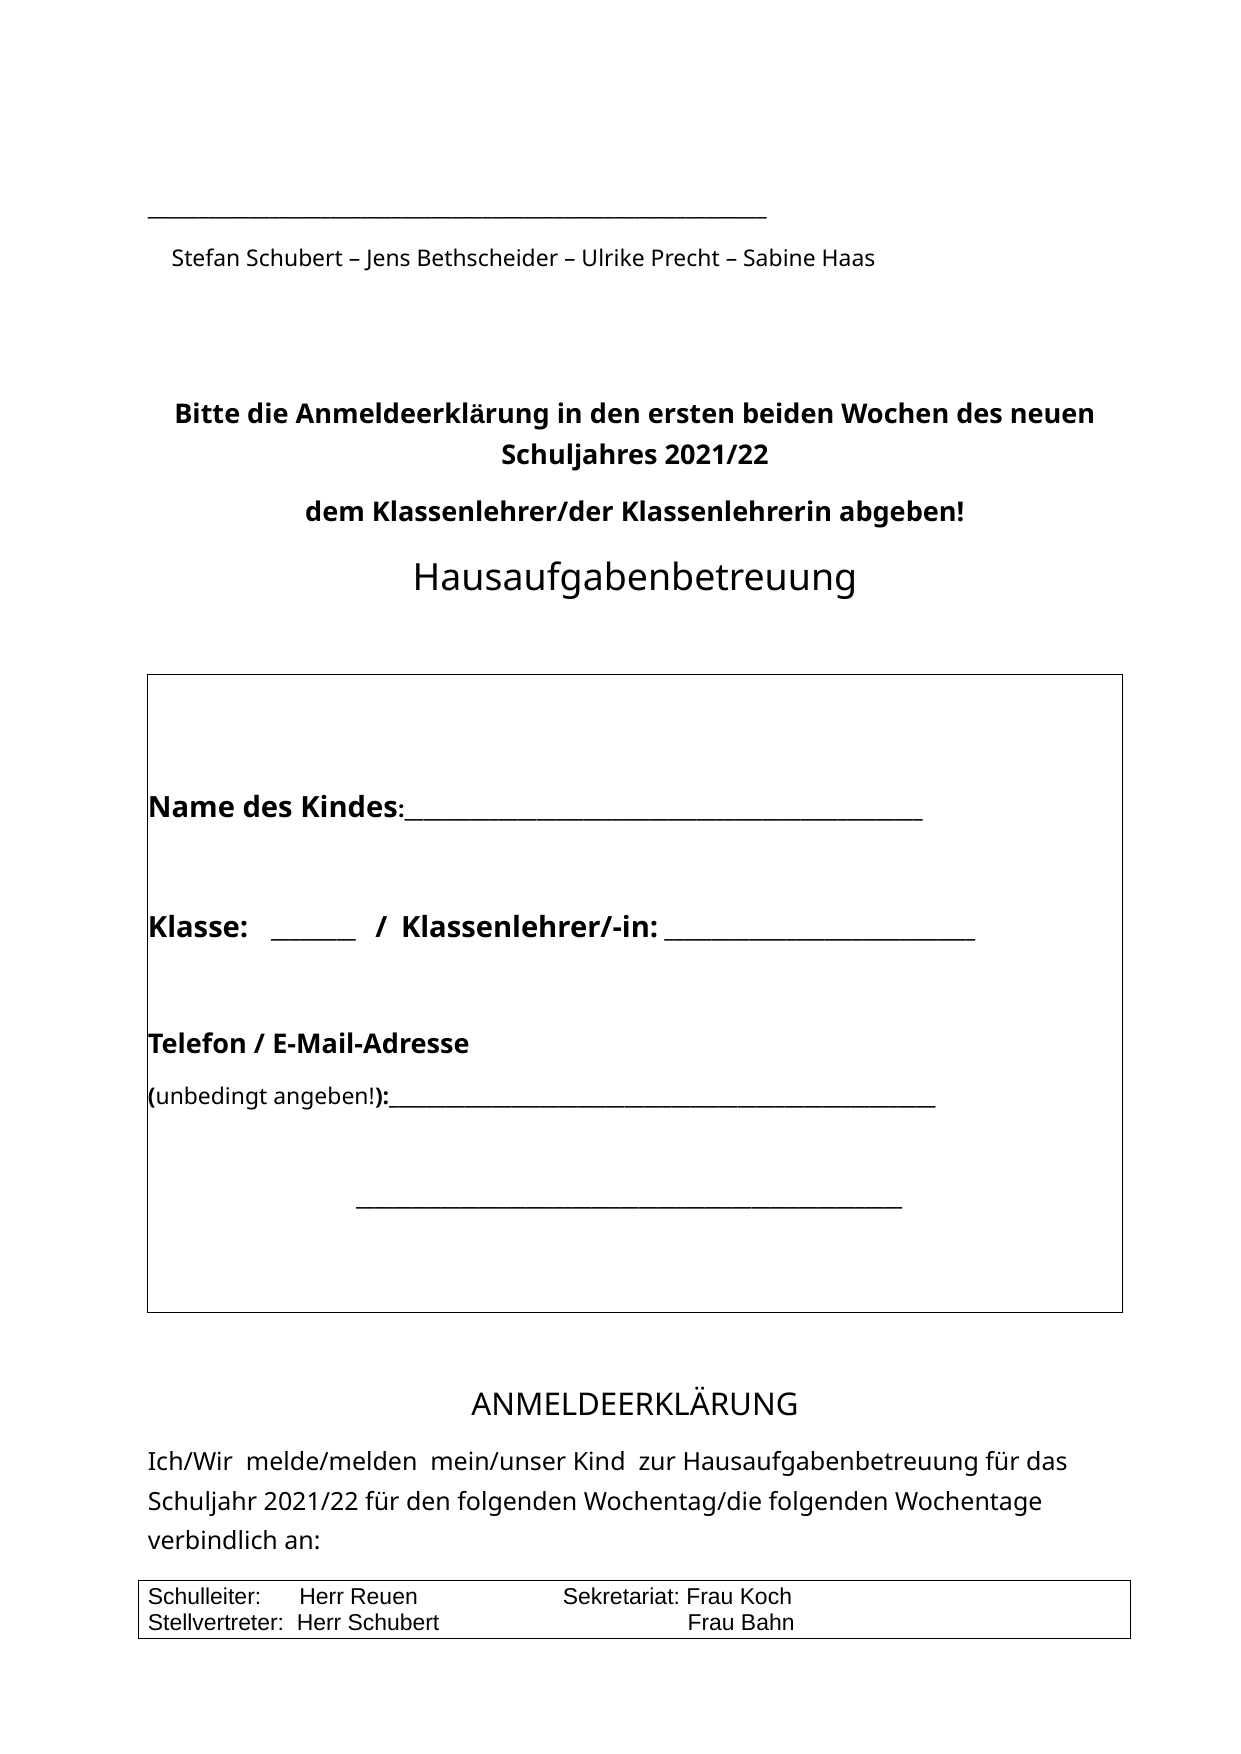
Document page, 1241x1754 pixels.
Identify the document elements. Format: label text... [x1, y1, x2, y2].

text ANMELDEERKLÄRUNG [148, 1382, 1122, 1424]
text Klasse: _________ / Klassenlehrer/-in: _________________________________ [148, 906, 1122, 946]
text Ich/Wir melde/melden mein/unser Kind zur Hausaufgabenbetreuung für das Schuljahr 2021/22 für den folgenden Wochentag/die folgenden Wochentage verbindlich an: [148, 1444, 1122, 1556]
text __________________________________________________________ [148, 1179, 1122, 1212]
text (unbedingt angeben!):__________________________________________________________ [148, 1079, 1122, 1111]
text Bitte die Anmeldeerklärung in den ersten beiden Wochen des neuen Schuljahres 2021/22 [148, 395, 1122, 472]
text Name des Kindes:_______________________________________________________ [148, 785, 1122, 826]
text _____________________________________________________________ [148, 191, 1122, 222]
text dem Klassenlehrer/der Klassenlehrerin abgeben! [148, 493, 1122, 529]
text Hausaufgabenbetreuung [148, 550, 1122, 601]
text Stefan Schubert – Jens Bethscheider – Ulrike Precht – Sabine Haas [148, 242, 1122, 273]
text Telefon / E-Mail-Adresse [148, 1023, 1122, 1061]
